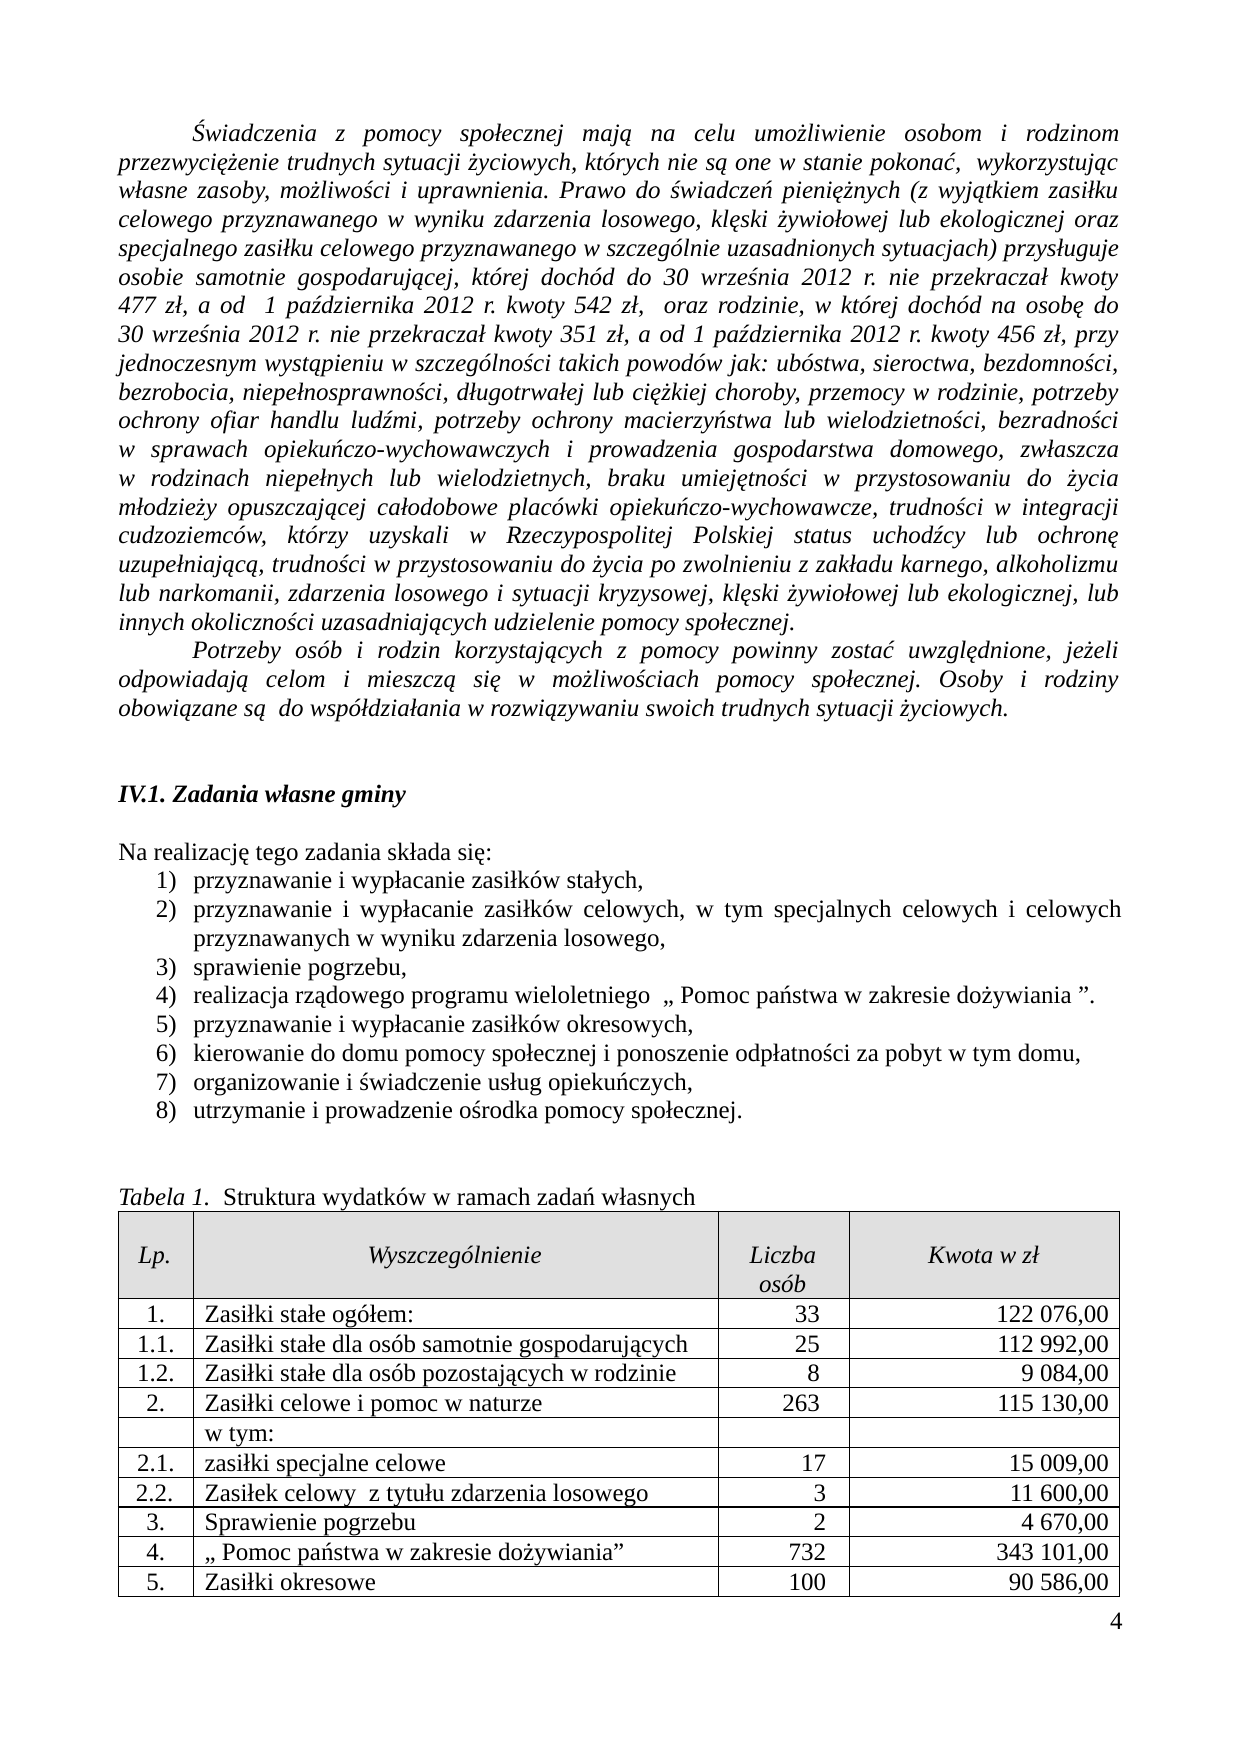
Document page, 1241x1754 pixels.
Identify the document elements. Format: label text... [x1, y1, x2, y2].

table_cell 1. [119, 1299, 193, 1328]
table_cell 732 [719, 1537, 849, 1566]
list sprawienie pogrzebu, [156, 952, 1122, 981]
table_cell 122 076,00 [850, 1299, 1119, 1328]
text Świadczenia z pomocy społecznej mają na celu umożliwienie osobom i rodzinom przezwyciężenie trudnych sytuacji życiowych, których nie są one w stanie pokonać, wykorzystując własne zasoby, możliwości i uprawnienia. Prawo do świadczeń pieniężnych (z wyjątkiem zasiłku celowego przyznawanego w wyniku zdarzenia losowego, klęski żywiołowej lub ekologicznej oraz specjalnego zasiłku celowego przyznawanego w szczególnie uzasadnionych sytuacjach) przysługuje osobie samotnie gospodarującej, której dochód do 30 września 2012 r. nie przekraczał kwoty 477 zł, a od 1 października 2012 r. kwoty 542 zł, oraz rodzinie, w której dochód na osobę do 30 września 2012 r. nie przekraczał kwoty 351 zł, a od 1 października 2012 r. kwoty 456 zł, przy jednoczesnym wystąpieniu w szczególności takich powodów jak: ubóstwa, sieroctwa, bezdomności, bezrobocia, niepełnosprawności, długotrwałej lub ciężkiej choroby, przemocy w rodzinie, potrzeby ochrony ofiar handlu ludźmi, potrzeby ochrony macierzyństwa lub wielodzietności, bezradności w sprawach opiekuńczo-wychowawczych i prowadzenia gospodarstwa domowego, zwłaszcza w rodzinach niepełnych lub wielodzietnych, braku umiejętności w przystosowaniu do życia młodzieży opuszczającej całodobowe placówki opiekuńczo-wychowawcze, trudności w integracji cudzoziemców, którzy uzyskali w Rzeczypospolitej Polskiej status uchodźcy lub ochronę uzupełniającą, trudności w przystosowaniu do życia po zwolnieniu z zakładu karnego, alkoholizmu lub narkomanii, zdarzenia losowego i sytuacji kryzysowej, klęski żywiołowej lub ekologicznej, lub innych okoliczności uzasadniających udzielenie pomocy społecznej. [118, 118, 1122, 636]
table_cell 1.2. [119, 1359, 193, 1387]
table_cell 343 101,00 [850, 1537, 1119, 1566]
table_cell Zasiłki stałe dla osób pozostających w rodzinie [194, 1359, 718, 1387]
list utrzymanie i prowadzenie ośrodka pomocy społecznej. [156, 1096, 1122, 1124]
table_cell 4 670,00 [850, 1508, 1119, 1536]
table_cell 112 992,00 [850, 1329, 1119, 1357]
table_header Kwota w zł [850, 1212, 1119, 1298]
table_cell „ Pomoc państwa w zakresie dożywiania” [194, 1537, 718, 1566]
table_header Liczba osób [719, 1212, 849, 1298]
table_cell w tym: [194, 1418, 718, 1447]
table_cell [119, 1418, 193, 1447]
table_cell 90 586,00 [850, 1567, 1119, 1596]
table_cell 3 [719, 1478, 849, 1506]
table_cell 100 [719, 1567, 849, 1596]
table_cell Zasiłki okresowe [194, 1567, 718, 1596]
table_header Wyszczególnienie [194, 1212, 718, 1298]
table_cell Zasiłki stałe ogółem: [194, 1299, 718, 1328]
table_cell [719, 1418, 849, 1447]
table_cell 3. [119, 1508, 193, 1536]
table_cell 25 [719, 1329, 849, 1357]
table_cell 11 600,00 [850, 1478, 1119, 1506]
text Tabela 1. Struktura wydatków w ramach zadań własnych [118, 1182, 1122, 1211]
list realizacja rządowego programu wieloletniego „ Pomoc państwa w zakresie dożywiania ”. [156, 981, 1122, 1009]
table_cell Zasiłki celowe i pomoc w naturze [194, 1388, 718, 1417]
list kierowanie do domu pomocy społecznej i ponoszenie odpłatności za pobyt w tym domu, [156, 1038, 1122, 1067]
list organizowanie i świadczenie usług opiekuńczych, [156, 1067, 1122, 1096]
table_cell 33 [719, 1299, 849, 1328]
table_cell 2 [719, 1508, 849, 1536]
table_cell 263 [719, 1388, 849, 1417]
table_cell zasiłki specjalne celowe [194, 1448, 718, 1477]
table_cell 2.2. [119, 1478, 193, 1506]
table_cell Sprawienie pogrzebu [194, 1508, 718, 1536]
text Na realizację tego zadania składa się: [118, 837, 1122, 866]
table_header Lp. [119, 1212, 193, 1298]
table_cell [850, 1418, 1119, 1447]
table_cell 4. [119, 1537, 193, 1566]
table_cell Zasiłki stałe dla osób samotnie gospodarujących [194, 1329, 718, 1357]
table_cell 9 084,00 [850, 1359, 1119, 1387]
table_cell 5. [119, 1567, 193, 1596]
list przyznawanie i wypłacanie zasiłków okresowych, [156, 1009, 1122, 1038]
table_cell 15 009,00 [850, 1448, 1119, 1477]
table_cell 2.1. [119, 1448, 193, 1477]
table_cell 8 [719, 1359, 849, 1387]
table_cell 17 [719, 1448, 849, 1477]
table_cell 115 130,00 [850, 1388, 1119, 1417]
table_cell Zasiłek celowy z tytułu zdarzenia losowego [194, 1478, 718, 1506]
text Potrzeby osób i rodzin korzystających z pomocy powinny zostać uwzględnione, jeżeli odpowiadają celom i mieszczą się w możliwościach pomocy społecznej. Osoby i rodziny obowiązane są do współdziałania w rozwiązywaniu swoich trudnych sytuacji życiowych. [118, 636, 1122, 722]
table_cell 1.1. [119, 1329, 193, 1357]
list przyznawanie i wypłacanie zasiłków stałych, [156, 866, 1122, 894]
list przyznawanie i wypłacanie zasiłków celowych, w tym specjalnych celowych i celowych przyznawanych w wyniku zdarzenia losowego, [156, 894, 1122, 952]
table_cell 2. [119, 1388, 193, 1417]
text IV.1. Zadania własne gminy [118, 779, 1122, 808]
